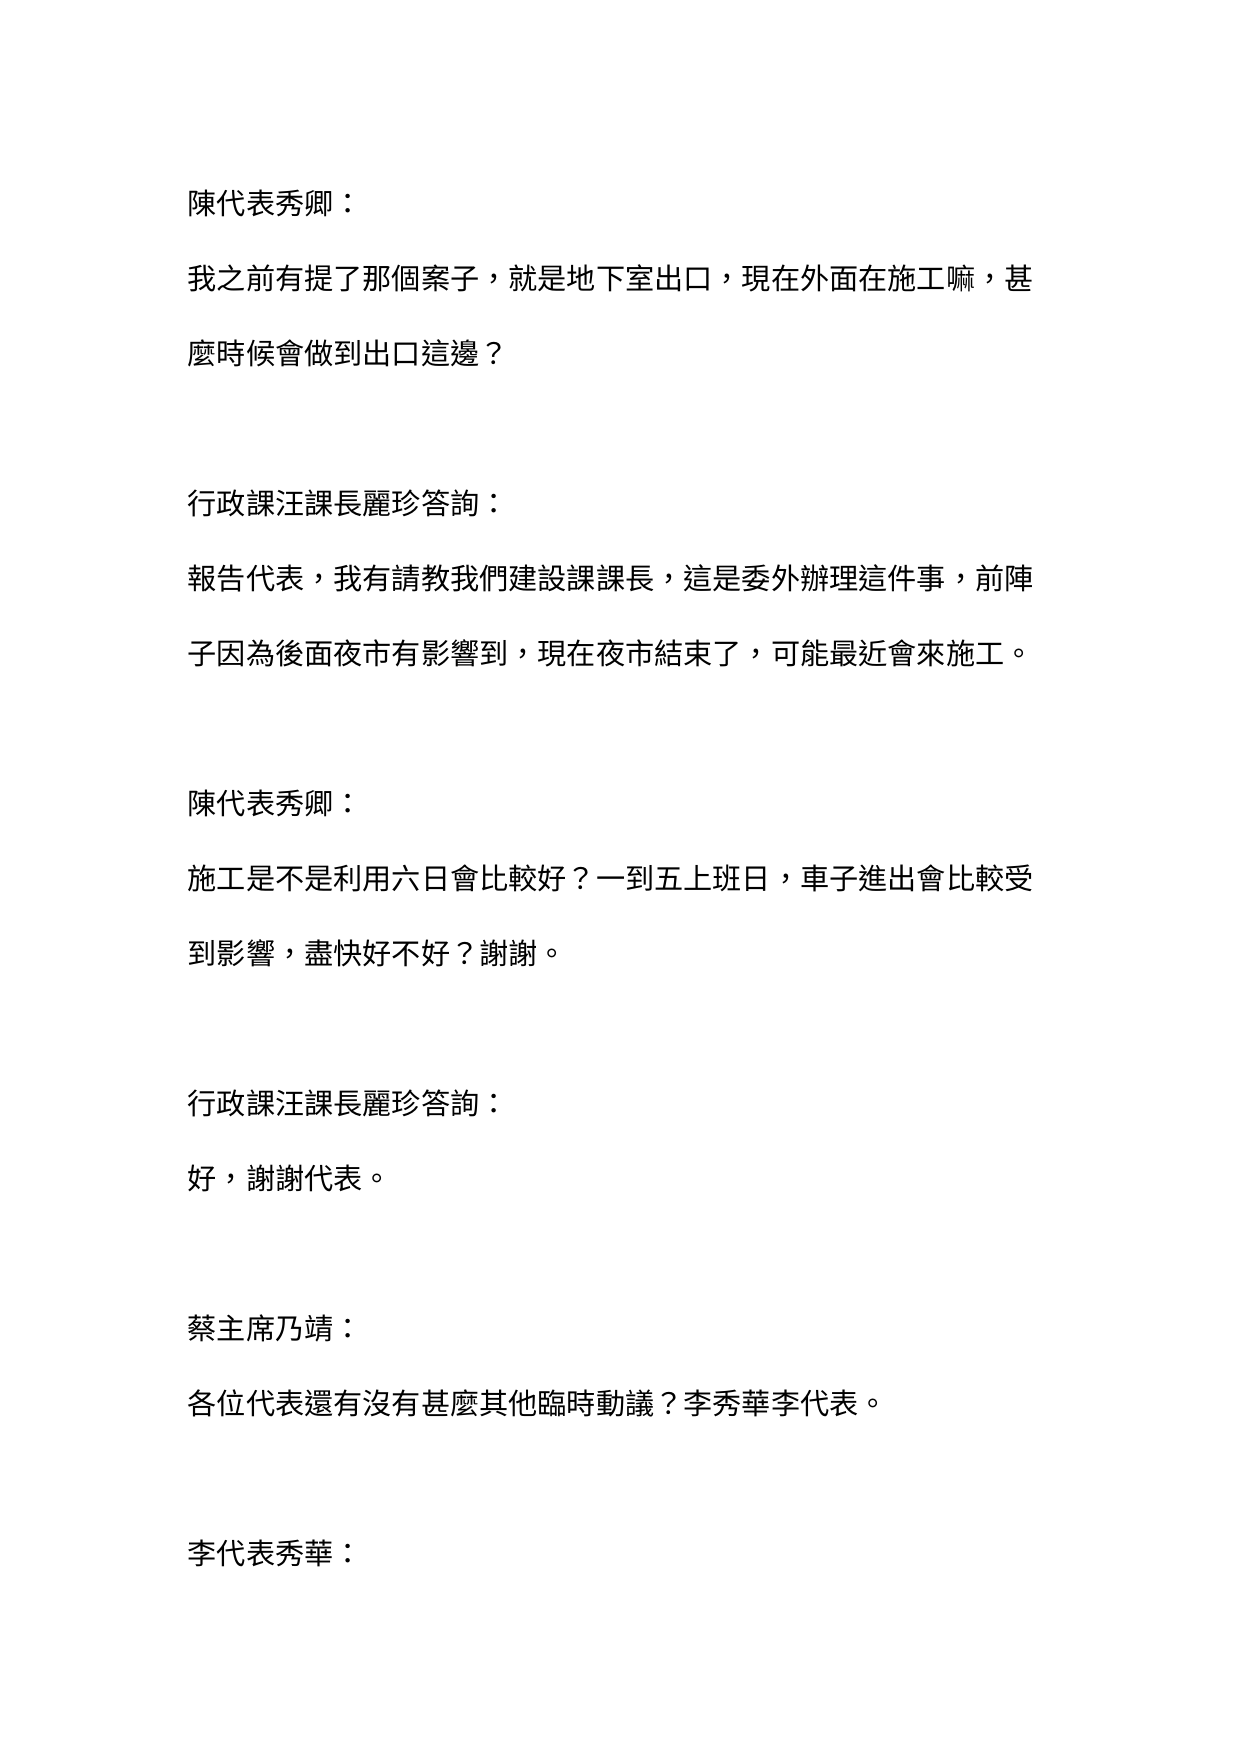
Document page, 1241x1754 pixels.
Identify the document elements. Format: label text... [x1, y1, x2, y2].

text 陳代表秀卿： [187, 164, 1053, 239]
text 我之前有提了那個案子，就是地下室出口，現在外面在施工嘛，甚麼時候會做到出口這邊？ [187, 239, 1053, 389]
text 行政課汪課長麗珍答詢： [187, 1064, 1053, 1139]
text 李代表秀華： [187, 1514, 1053, 1589]
text 報告代表，我有請教我們建設課課長，這是委外辦理這件事，前陣子因為後面夜市有影響到，現在夜市結束了，可能最近會來施工。 [187, 539, 1053, 689]
text 行政課汪課長麗珍答詢： [187, 464, 1053, 539]
text 蔡主席乃靖： [187, 1289, 1053, 1364]
text 各位代表還有沒有甚麼其他臨時動議？李秀華李代表。 [187, 1364, 1053, 1439]
text 施工是不是利用六日會比較好？一到五上班日，車子進出會比較受到影響，盡快好不好？謝謝。 [187, 839, 1053, 989]
text 陳代表秀卿： [187, 764, 1053, 839]
text 好，謝謝代表。 [187, 1139, 1053, 1214]
